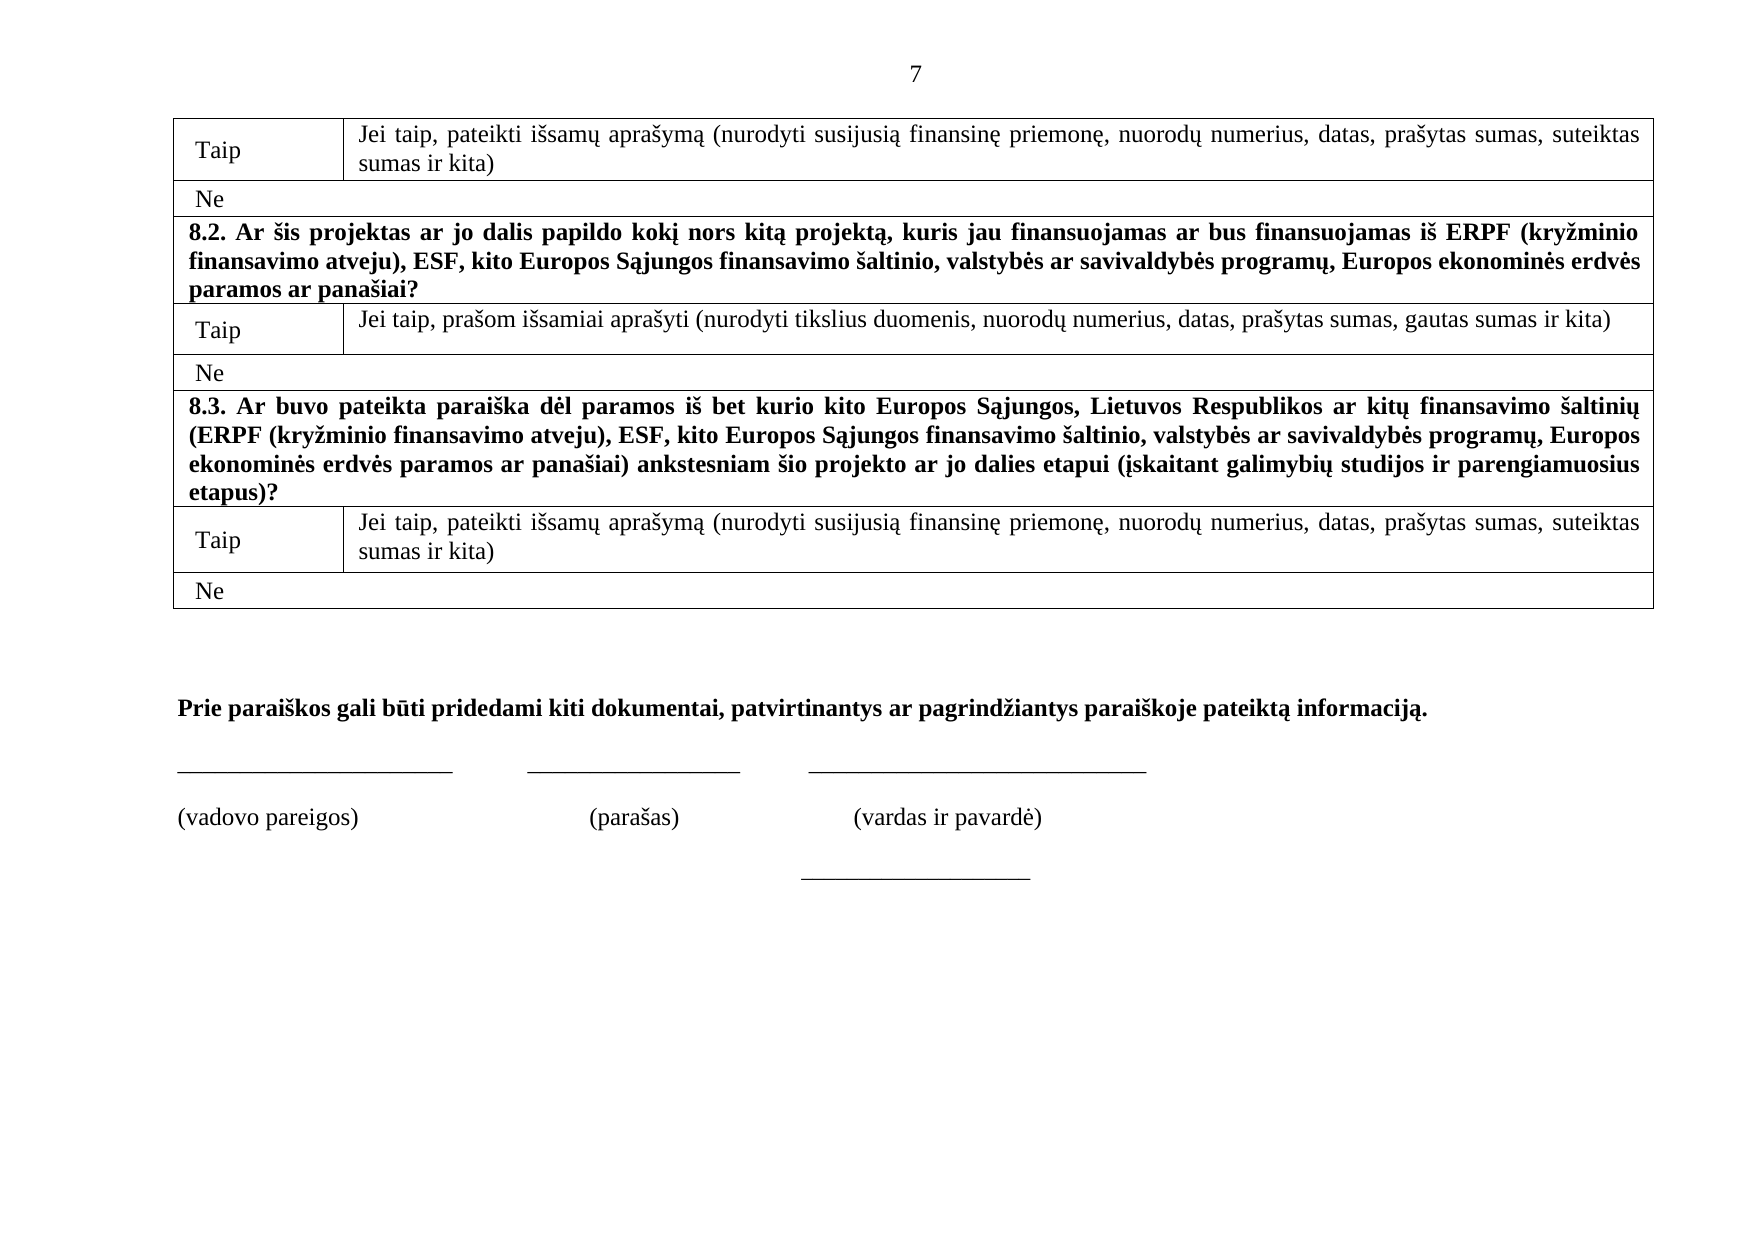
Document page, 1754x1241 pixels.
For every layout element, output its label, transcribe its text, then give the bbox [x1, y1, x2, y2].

text ______________________ _________________ ___________________________ [177, 747, 1654, 776]
table_cell Ne [174, 573, 1653, 608]
table_cell Taip [174, 507, 343, 572]
text Prie paraiškos gali būti pridedami kiti dokumentai, patvirtinantys ar pagrindžiantys paraiškoje pateiktą informaciją. [177, 693, 1654, 721]
text ____________________ [177, 856, 1654, 883]
text (vadovo pareigos) (parašas) (vardas ir pavardė) [177, 802, 1654, 831]
table_cell Taip [174, 119, 343, 180]
table_cell Jei taip, prašom išsamiai aprašyti (nurodyti tikslius duomenis, nuorodų numerius, datas, prašytas sumas, gautas sumas ir kita) [344, 304, 1653, 354]
table_cell Jei taip, pateikti išsamų aprašymą (nurodyti susijusią finansinę priemonę, nuorodų numerius, datas, prašytas sumas, suteiktas sumas ir kita) [344, 507, 1653, 572]
table_cell 8.3. Ar buvo pateikta paraiška dėl paramos iš bet kurio kito Europos Sąjungos, Lietuvos Respublikos ar kitų finansavimo šaltinių (ERPF (kryžminio finansavimo atveju), ESF, kito Europos Sąjungos finansavimo šaltinio, valstybės ar savivaldybės programų, Europos ekonominės erdvės paramos ar panašiai) ankstesniam šio projekto ar jo dalies etapui (įskaitant galimybių studijos ir parengiamuosius etapus)? [174, 391, 1653, 506]
table_cell Jei taip, pateikti išsamų aprašymą (nurodyti susijusią finansinę priemonę, nuorodų numerius, datas, prašytas sumas, suteiktas sumas ir kita) [344, 119, 1653, 180]
table_cell Taip [174, 304, 343, 354]
table_cell Ne [174, 355, 1653, 390]
table_cell Ne [174, 181, 1653, 216]
table_cell 8.2. Ar šis projektas ar jo dalis papildo kokį nors kitą projektą, kuris jau finansuojamas ar bus finansuojamas iš ERPF (kryžminio finansavimo atveju), ESF, kito Europos Sąjungos finansavimo šaltinio, valstybės ar savivaldybės programų, Europos ekonominės erdvės paramos ar panašiai? [174, 217, 1653, 303]
